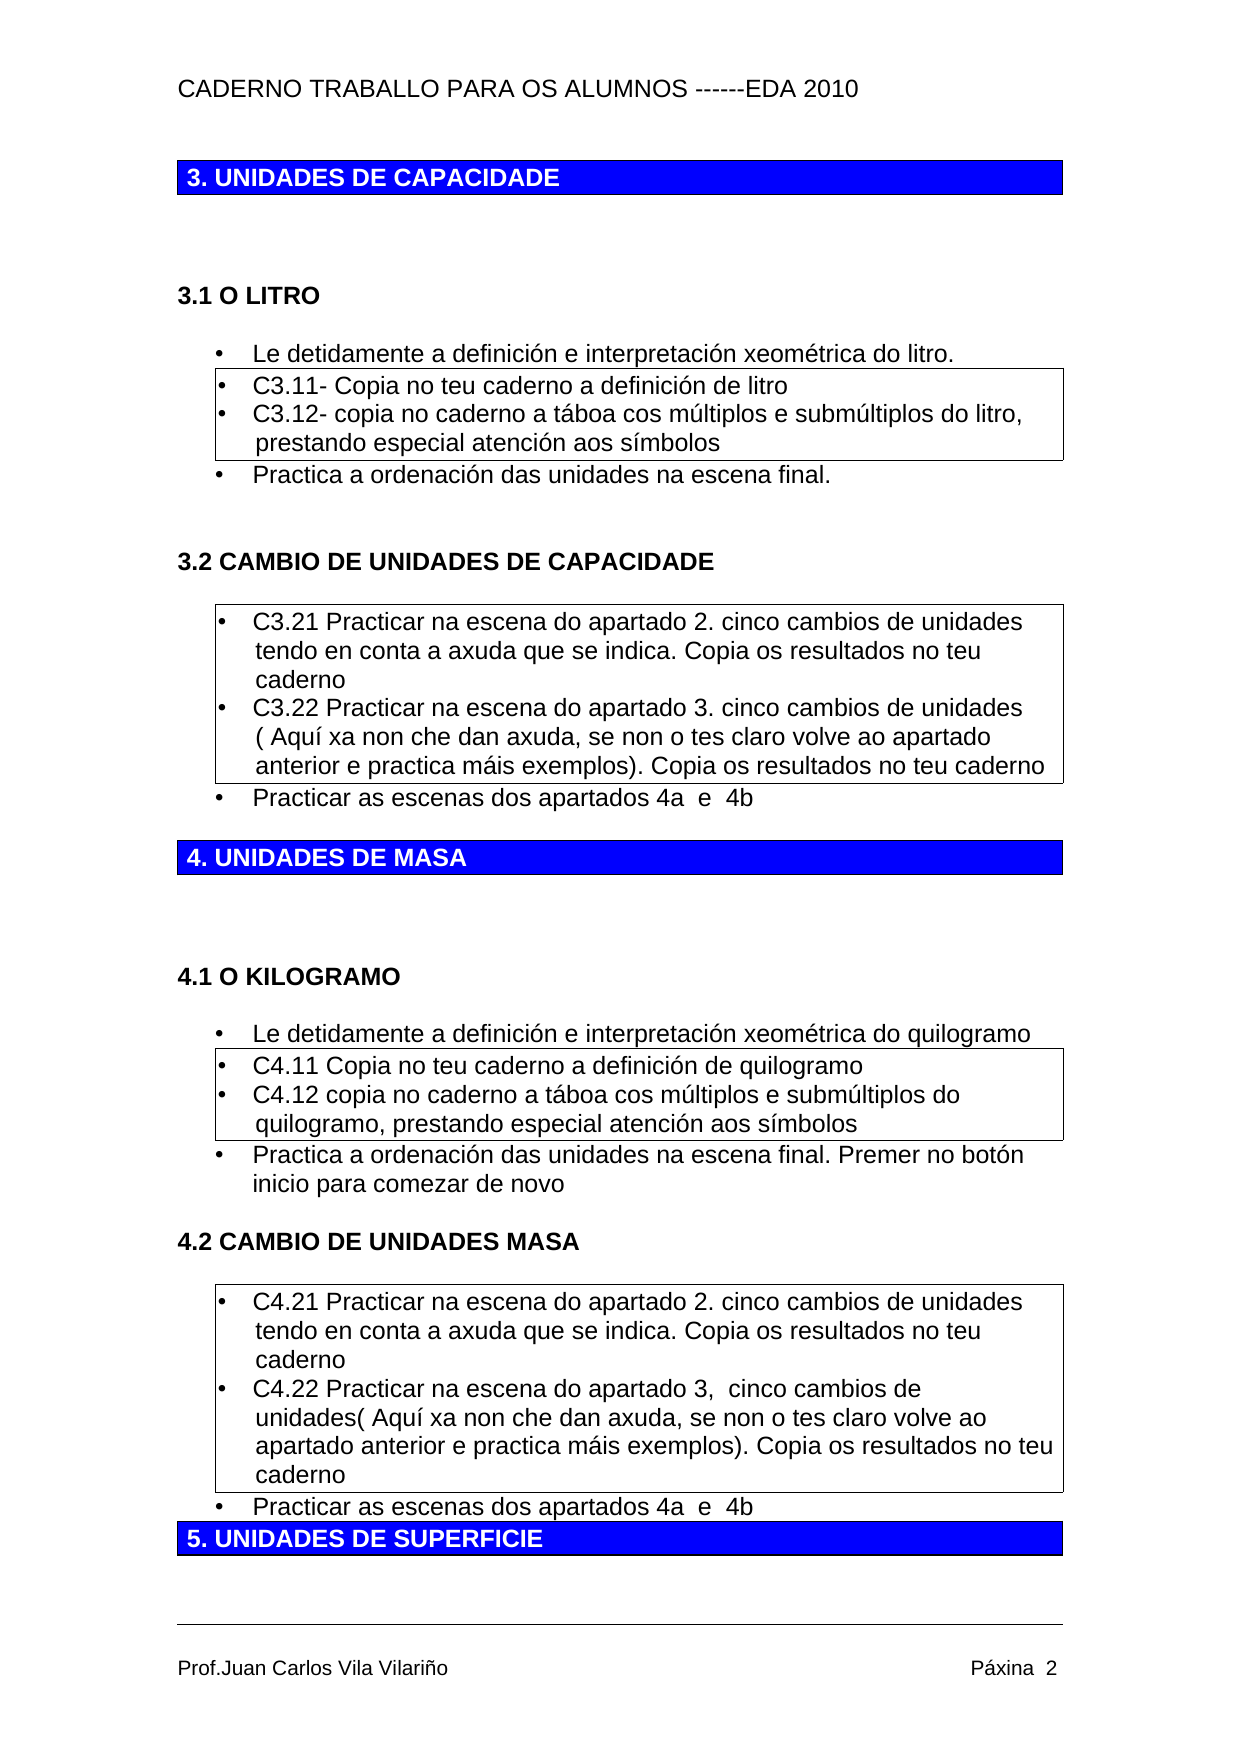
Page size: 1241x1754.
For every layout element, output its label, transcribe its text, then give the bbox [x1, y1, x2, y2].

text 4. UNIDADES DE MASA [178, 841, 1062, 874]
list Practica a ordenación das unidades na escena final. Premer no botón inicio para comezar de novo [215, 1141, 1063, 1198]
list C3.11- Copia no teu caderno a definición de litro [216, 369, 1063, 396]
text 3.1 O LITRO [177, 281, 1063, 310]
text 3.2 CAMBIO DE UNIDADES DE CAPACIDADE [177, 546, 1063, 575]
text 4.1 O KILOGRAMO [177, 962, 1063, 990]
text 3. UNIDADES DE CAPACIDADE [178, 161, 1062, 194]
list C3.21 Practicar na escena do apartado 2. cinco cambios de unidades tendo en conta a axuda que se indica. Copia os resultados no teu caderno [216, 605, 1063, 690]
list C3.12- copia no caderno a táboa cos múltiplos e submúltiplos do litro, prestando especial atención aos símbolos [216, 396, 1063, 460]
list C4.21 Practicar na escena do apartado 2. cinco cambios de unidades tendo en conta a axuda que se indica. Copia os resultados no teu caderno [216, 1285, 1063, 1371]
list Practicar as escenas dos apartados 4a e 4b [215, 1493, 1063, 1521]
list C4.11 Copia no teu caderno a definición de quilogramo [216, 1049, 1063, 1077]
list C3.22 Practicar na escena do apartado 3. cinco cambios de unidades ( Aquí xa non che dan axuda, se non o tes claro volve ao apartado anterior e practica máis exemplos). Copia os resultados no teu caderno [216, 690, 1063, 783]
list Le detidamente a definición e interpretación xeométrica do quilogramo [215, 1019, 1063, 1048]
list Practica a ordenación das unidades na escena final. [215, 461, 1063, 489]
list Le detidamente a definición e interpretación xeométrica do litro. [215, 339, 1063, 368]
list C4.12 copia no caderno a táboa cos múltiplos e submúltiplos do quilogramo, prestando especial atención aos símbolos [216, 1077, 1063, 1140]
text 4.2 CAMBIO DE UNIDADES MASA [177, 1227, 1063, 1256]
list C4.22 Practicar na escena do apartado 3, cinco cambios de unidades( Aquí xa non che dan axuda, se non o tes claro volve ao apartado anterior e practica máis exemplos). Copia os resultados no teu caderno [216, 1371, 1063, 1492]
text 5. UNIDADES DE SUPERFICIE [178, 1522, 1062, 1554]
list Practicar as escenas dos apartados 4a e 4b [215, 784, 1063, 812]
